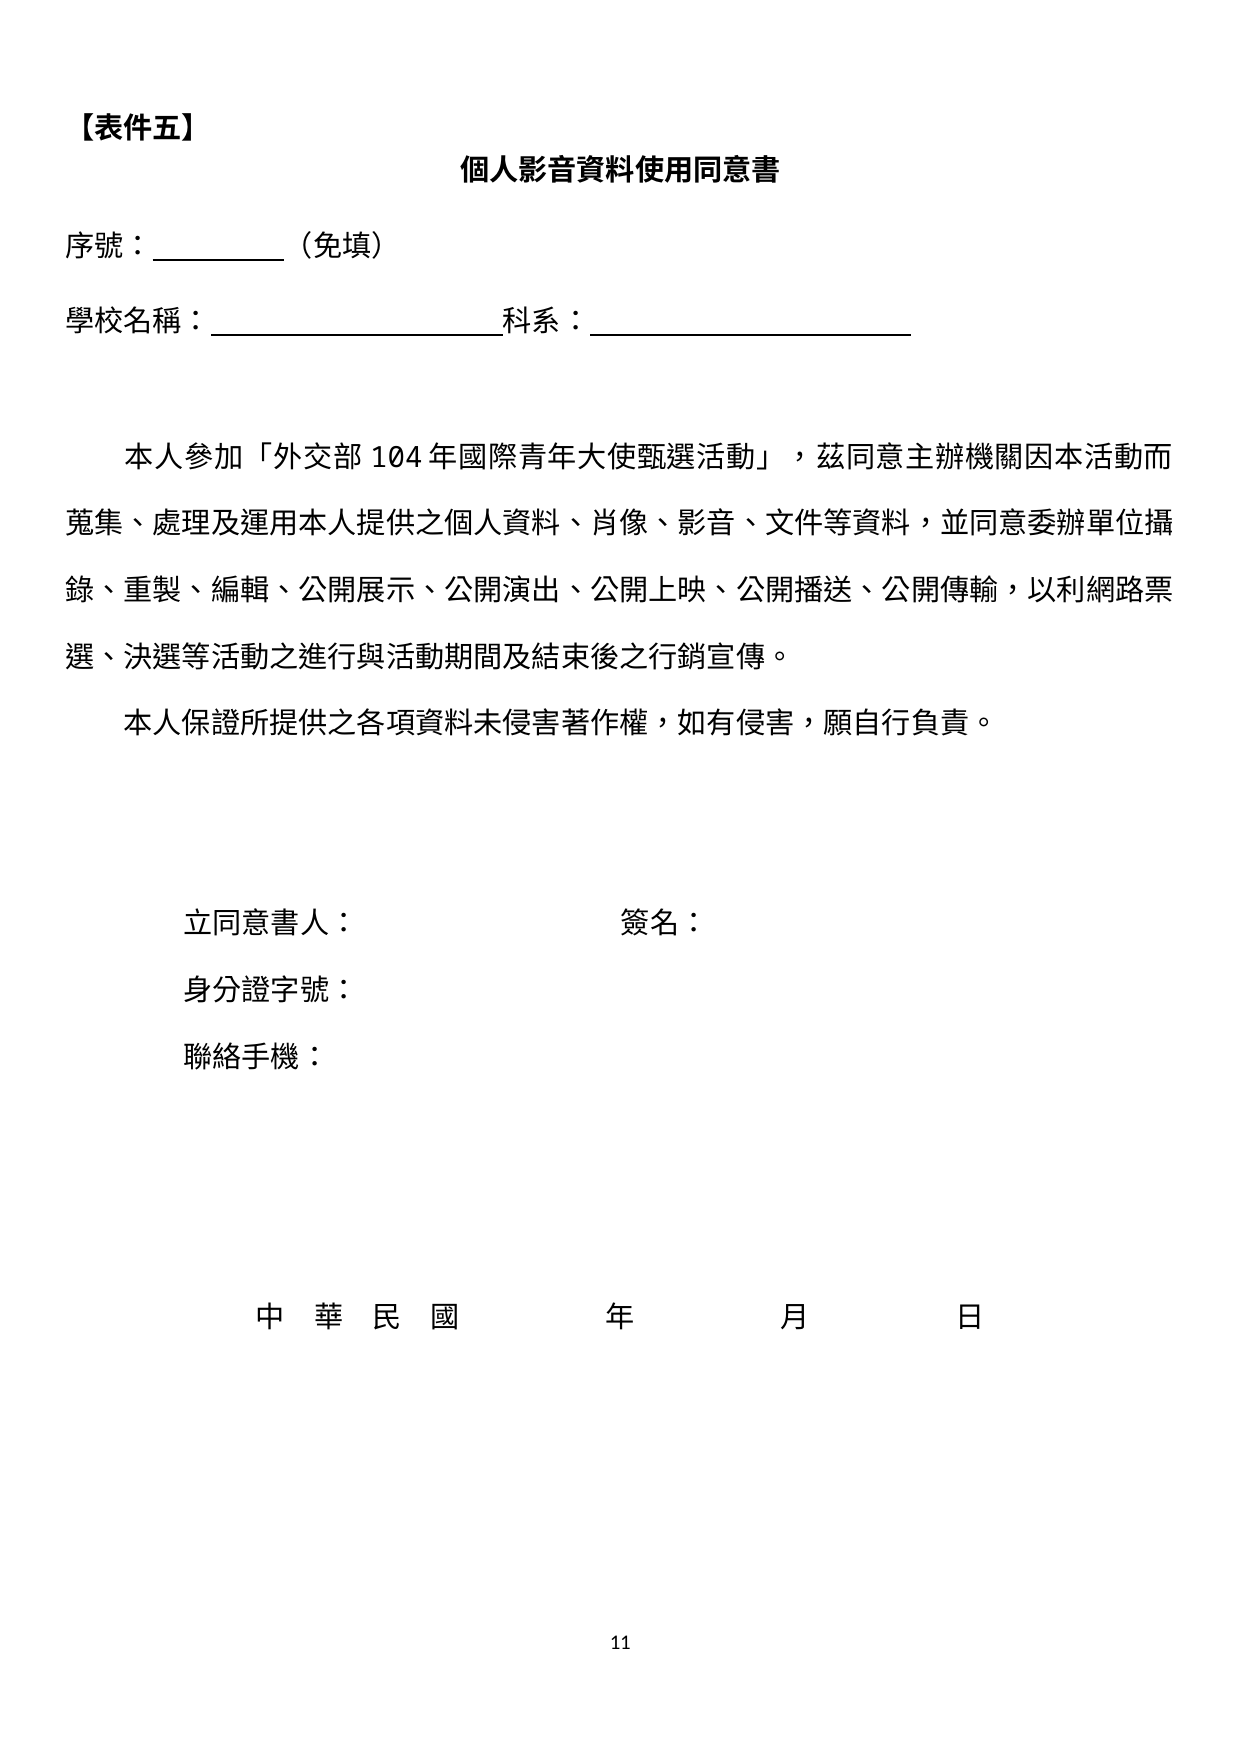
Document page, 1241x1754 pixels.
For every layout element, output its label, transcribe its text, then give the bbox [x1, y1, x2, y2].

text 學校名稱： 科系： [65, 301, 1175, 339]
text 中 華 民 國 年 月 日 [65, 1281, 1175, 1339]
text 本人參加「外交部104年國際青年大使甄選活動」，茲同意主辦機關因本活動而蒐集、處理及運用本人提供之個人資料、肖像、影音、文件等資料，並同意委辦單位攝錄、重製、編輯、公開展示、公開演出、公開上映、公開播送、公開傳輸，以利網路票選、決選等活動之進行與活動期間及結束後之行銷宣傳。 [65, 414, 1175, 681]
text 【表件五】 [65, 104, 1175, 147]
text 本人保證所提供之各項資料未侵害著作權，如有侵害，願自行負責。 [65, 681, 1175, 747]
text 個人影音資料使用同意書 [65, 147, 1175, 189]
text 聯絡手機： [183, 1014, 1175, 1081]
text 立同意書人： 簽名： [183, 881, 1175, 947]
text 身分證字號： [183, 947, 1175, 1014]
text 序號： （免填） [65, 226, 1175, 264]
